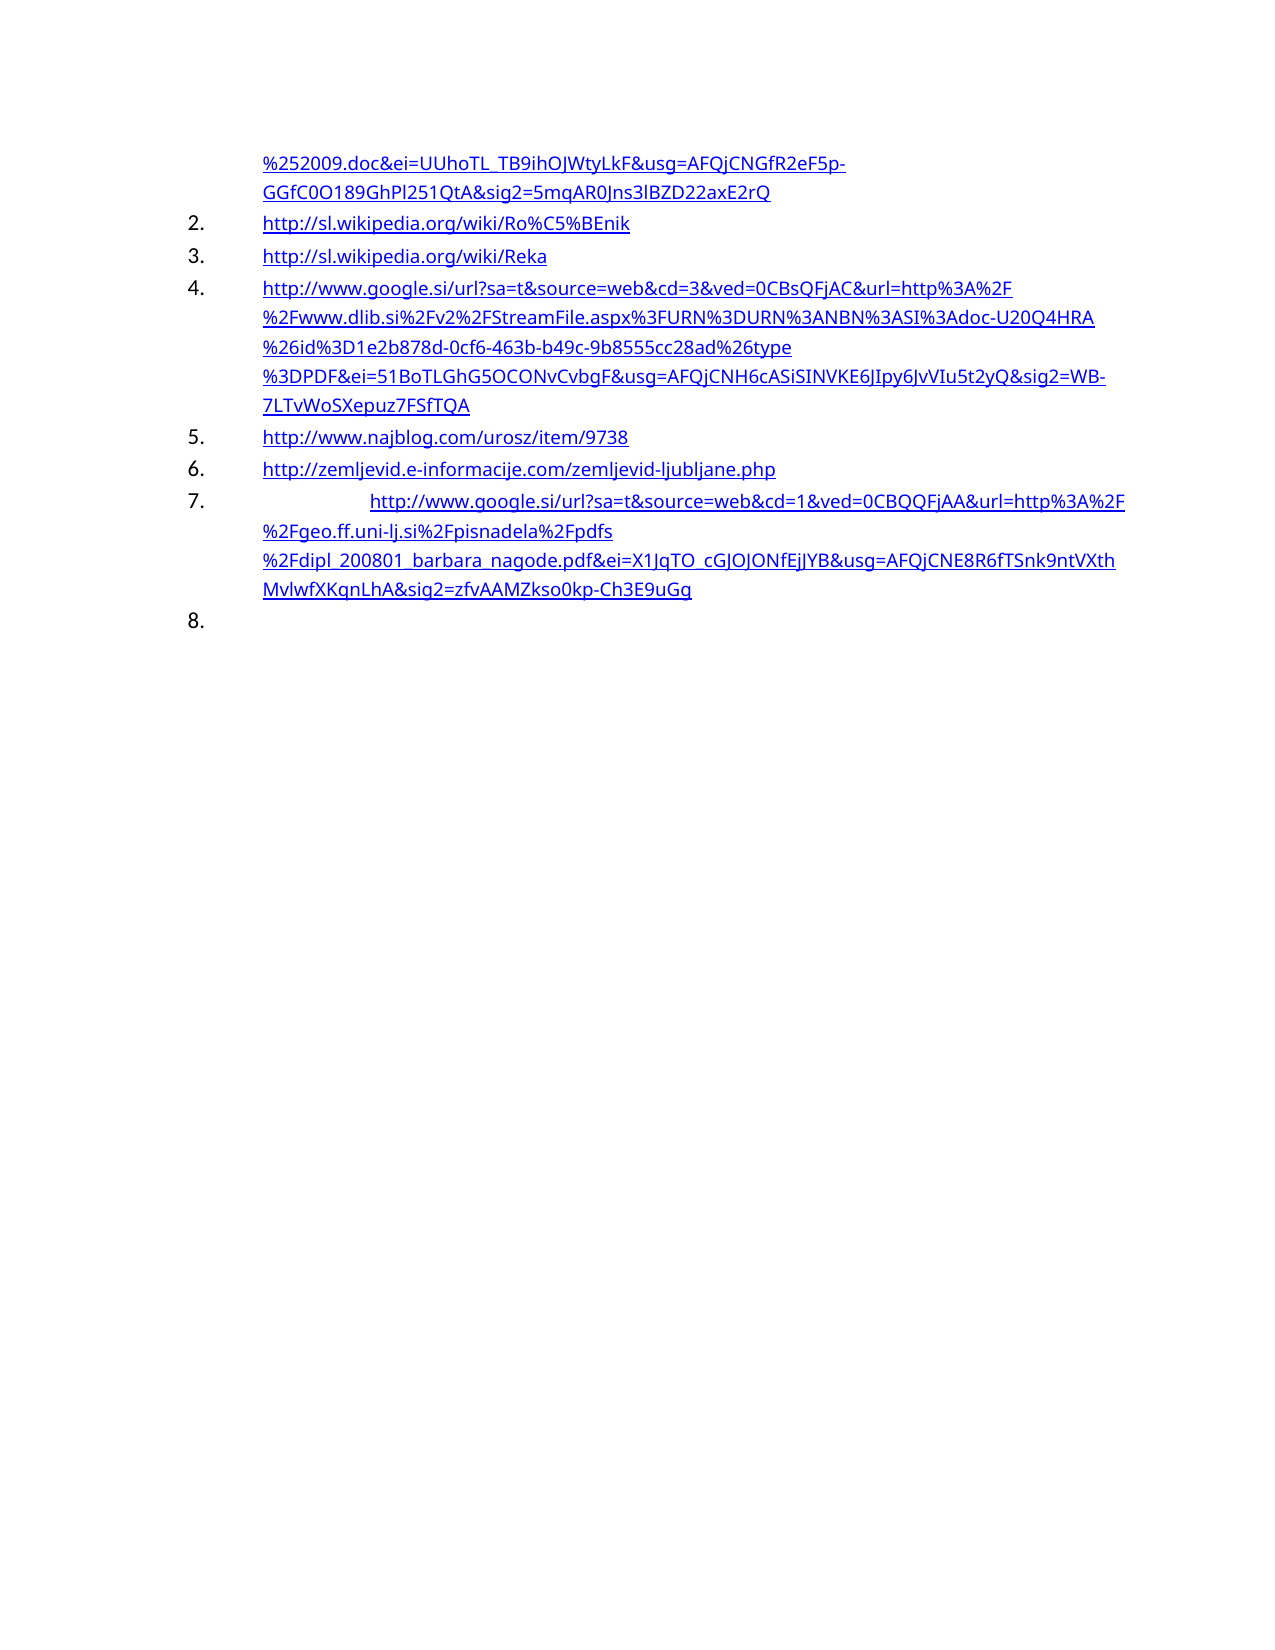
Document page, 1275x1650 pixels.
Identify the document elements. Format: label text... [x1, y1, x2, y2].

list http://www.google.si/url?sa=t&source=web&cd=3&ved=0CBsQFjAC&url=http%3A%2F%2Fwww.dlib.si%2Fv2%2FStreamFile.aspx%3FURN%3DURN%3ANBN%3ASI%3Adoc-U20Q4HRA%26id%3D1e2b878d-0cf6-463b-b49c-9b8555cc28ad%26type%3DPDF&ei=51BoTLGhG5OCONvCvbgF&usg=AFQjCNH6cASiSINVKE6JIpy6JvVIu5t2yQ&sig2=WB-7LTvWoSXepuz7FSfTQA [187, 273, 1125, 418]
list http://www.najblog.com/urosz/item/9738 [187, 422, 1125, 450]
list %252009.doc&ei=UUhoTL_TB9ihOJWtyLkF&usg=AFQjCNGfR2eF5p-GGfC0O189GhPl251QtA&sig2=5mqAR0Jns3lBZD22axE2rQ [187, 150, 1125, 205]
list http://www.google.si/url?sa=t&source=web&cd=1&ved=0CBQQFjAA&url=http%3A%2F%2Fgeo.ff.uni-lj.si%2Fpisnadela%2Fpdfs%2Fdipl_200801_barbara_nagode.pdf&ei=X1JqTO_cGJOJONfEjJYB&usg=AFQjCNE8R6fTSnk9ntVXthMvlwfXKqnLhA&sig2=zfvAAMZkso0kp-Ch3E9uGg [187, 486, 1125, 602]
list http://zemljevid.e-informacije.com/zemljevid-ljubljane.php [187, 454, 1125, 482]
list http://sl.wikipedia.org/wiki/Ro%C5%BEnik [187, 208, 1125, 237]
list http://sl.wikipedia.org/wiki/Reka [187, 241, 1125, 269]
